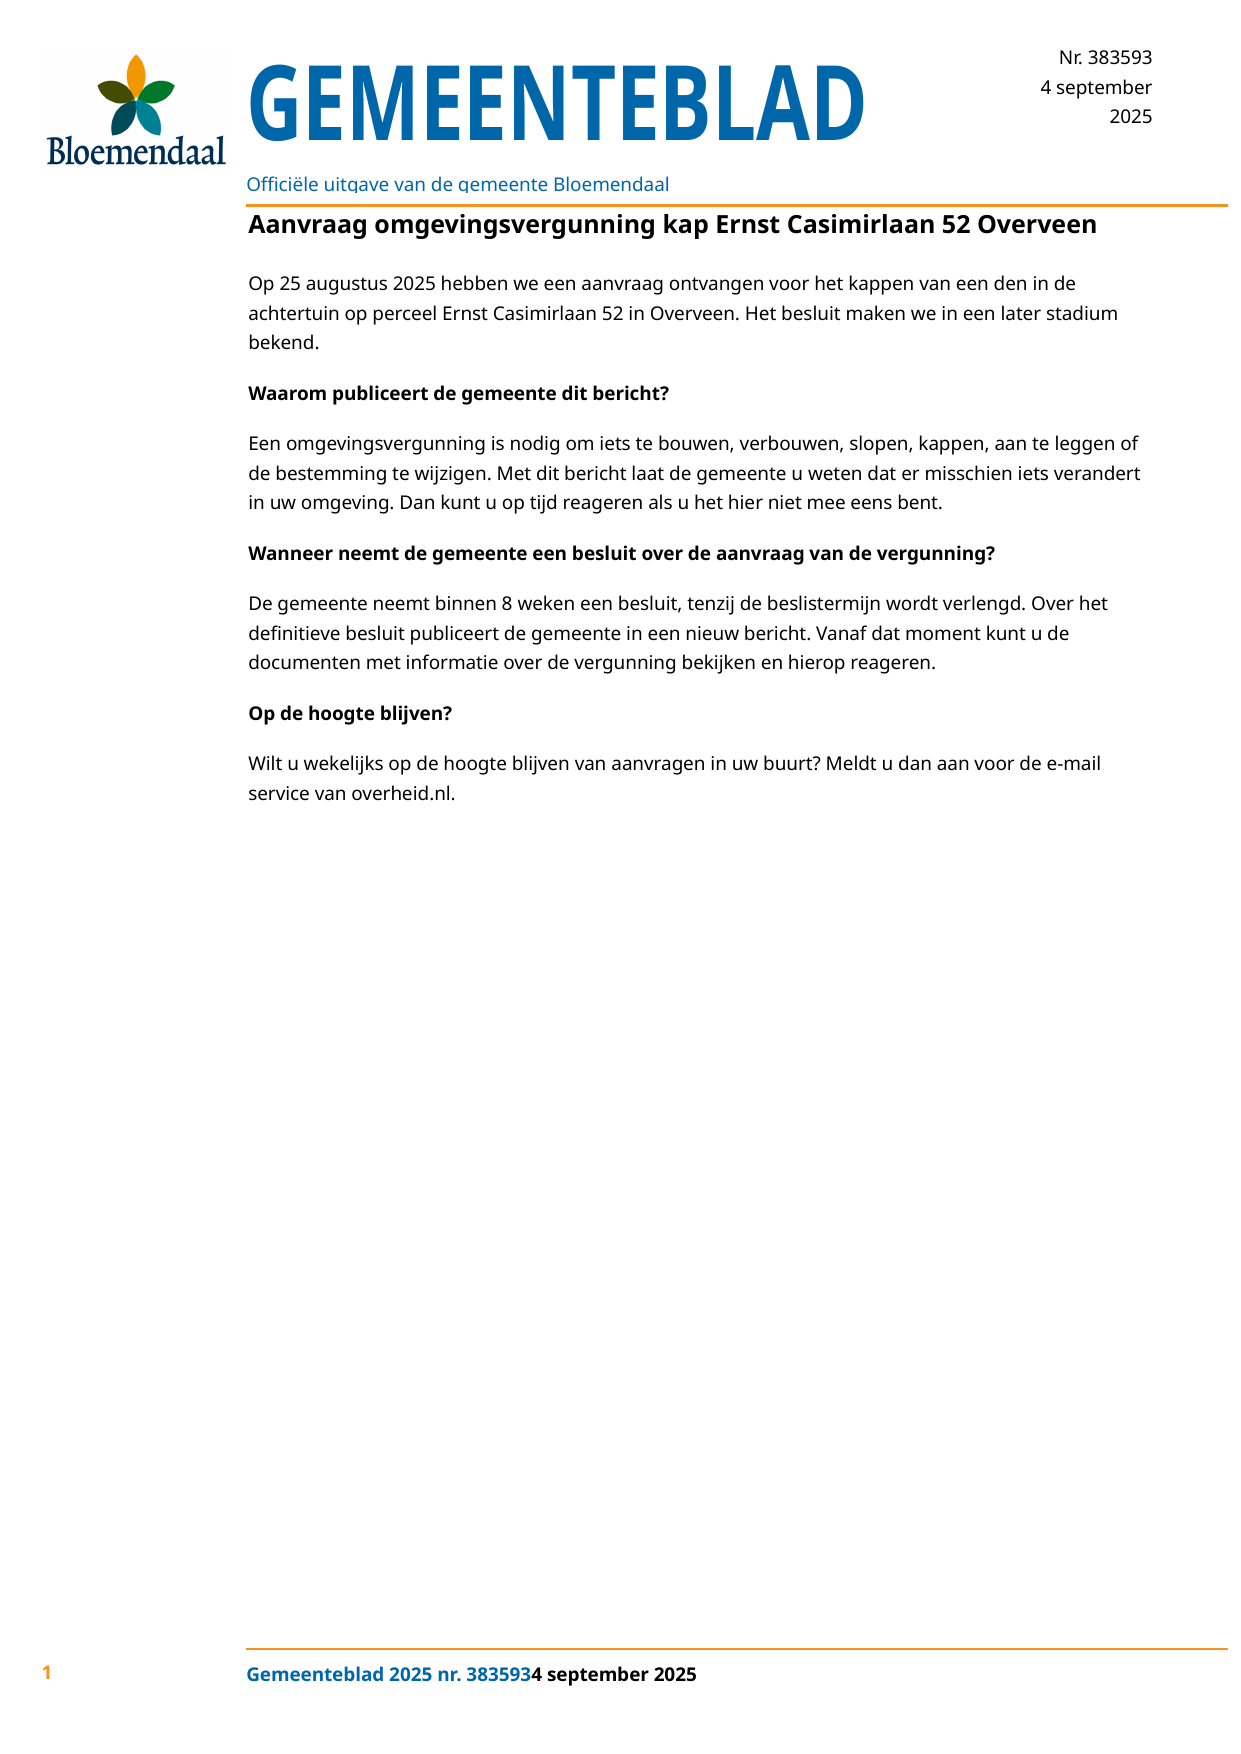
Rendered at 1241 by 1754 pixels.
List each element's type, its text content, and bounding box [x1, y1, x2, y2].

text Een omgevingsvergunning is nodig om iets te bouwen, verbouwen, slopen, kappen, aan te leggen of de bestemming te wijzigen. Met dit bericht laat de gemeente u weten dat er misschien iets verandert in uw omgeving. Dan kunt u op tijd reageren als u het hier niet mee eens bent. [248, 430, 1152, 515]
text Op de hoogte blijven? [248, 700, 1152, 726]
text Wanneer neemt de gemeente een besluit over de aanvraag van de vergunning? [248, 540, 1152, 566]
text Aanvraag omgevingsvergunning kap Ernst Casimirlaan 52 Overveen [248, 207, 1152, 241]
text Waarom publiceert de gemeente dit bericht? [248, 380, 1152, 406]
text Wilt u wekelijks op de hoogte blijven van aanvragen in uw buurt? Meldt u dan aan voor de e-mail service van overheid.nl. [248, 750, 1152, 806]
picture [41, 47, 231, 172]
text De gemeente neemt binnen 8 weken een besluit, tenzij de beslistermijn wordt verlengd. Over het definitieve besluit publiceert de gemeente in een nieuw bericht. Vanaf dat moment kunt u de documenten met informatie over de vergunning bekijken en hierop reageren. [248, 590, 1152, 675]
text Op 25 augustus 2025 hebben we een aanvraag ontvangen voor het kappen van een den in de achtertuin op perceel Ernst Casimirlaan 52 in Overveen. Het besluit maken we in een later stadium bekend. [248, 270, 1152, 355]
